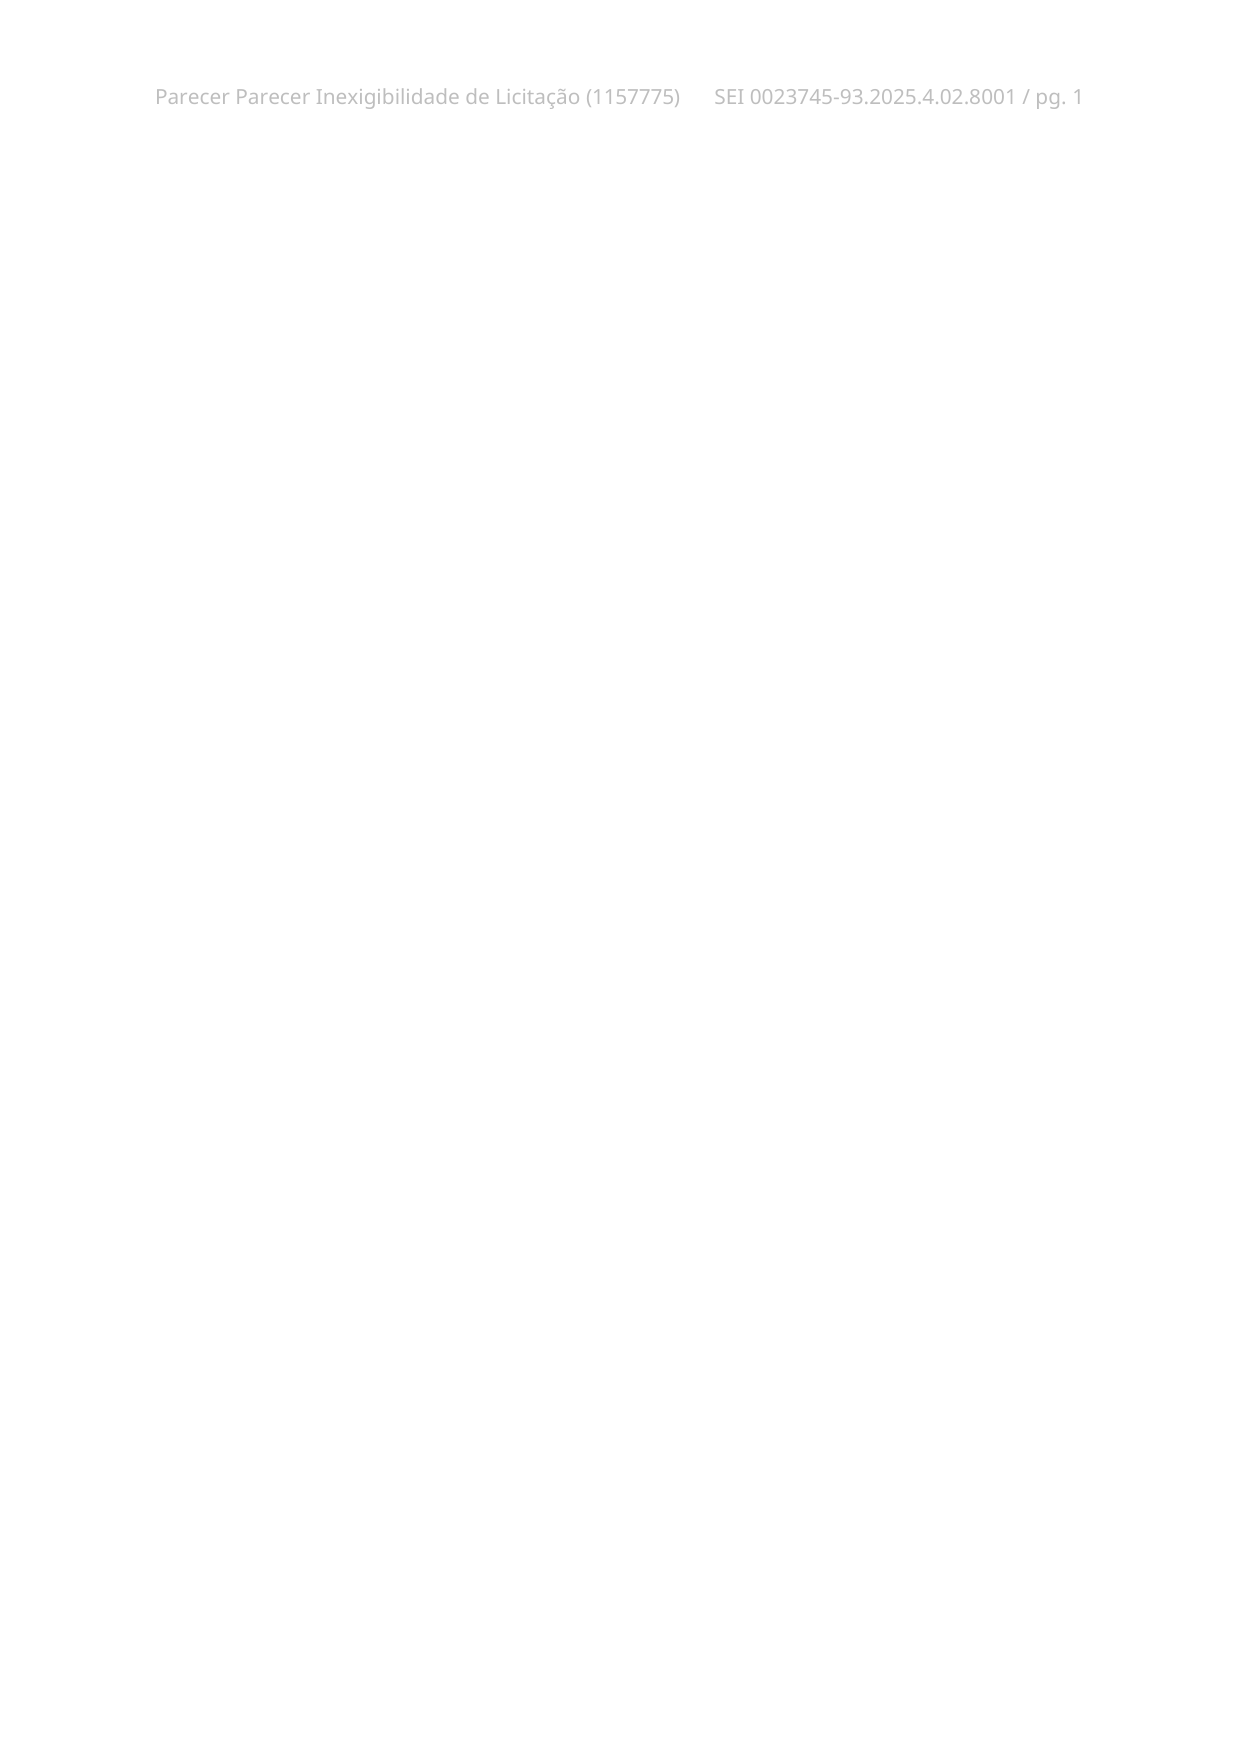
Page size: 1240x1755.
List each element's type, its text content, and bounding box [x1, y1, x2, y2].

text Parecer Parecer Inexigibilidade de Licitação (1157775) SEI 0023745-93.2025.4.02.8001 / pg. 1 [59, 82, 1181, 111]
